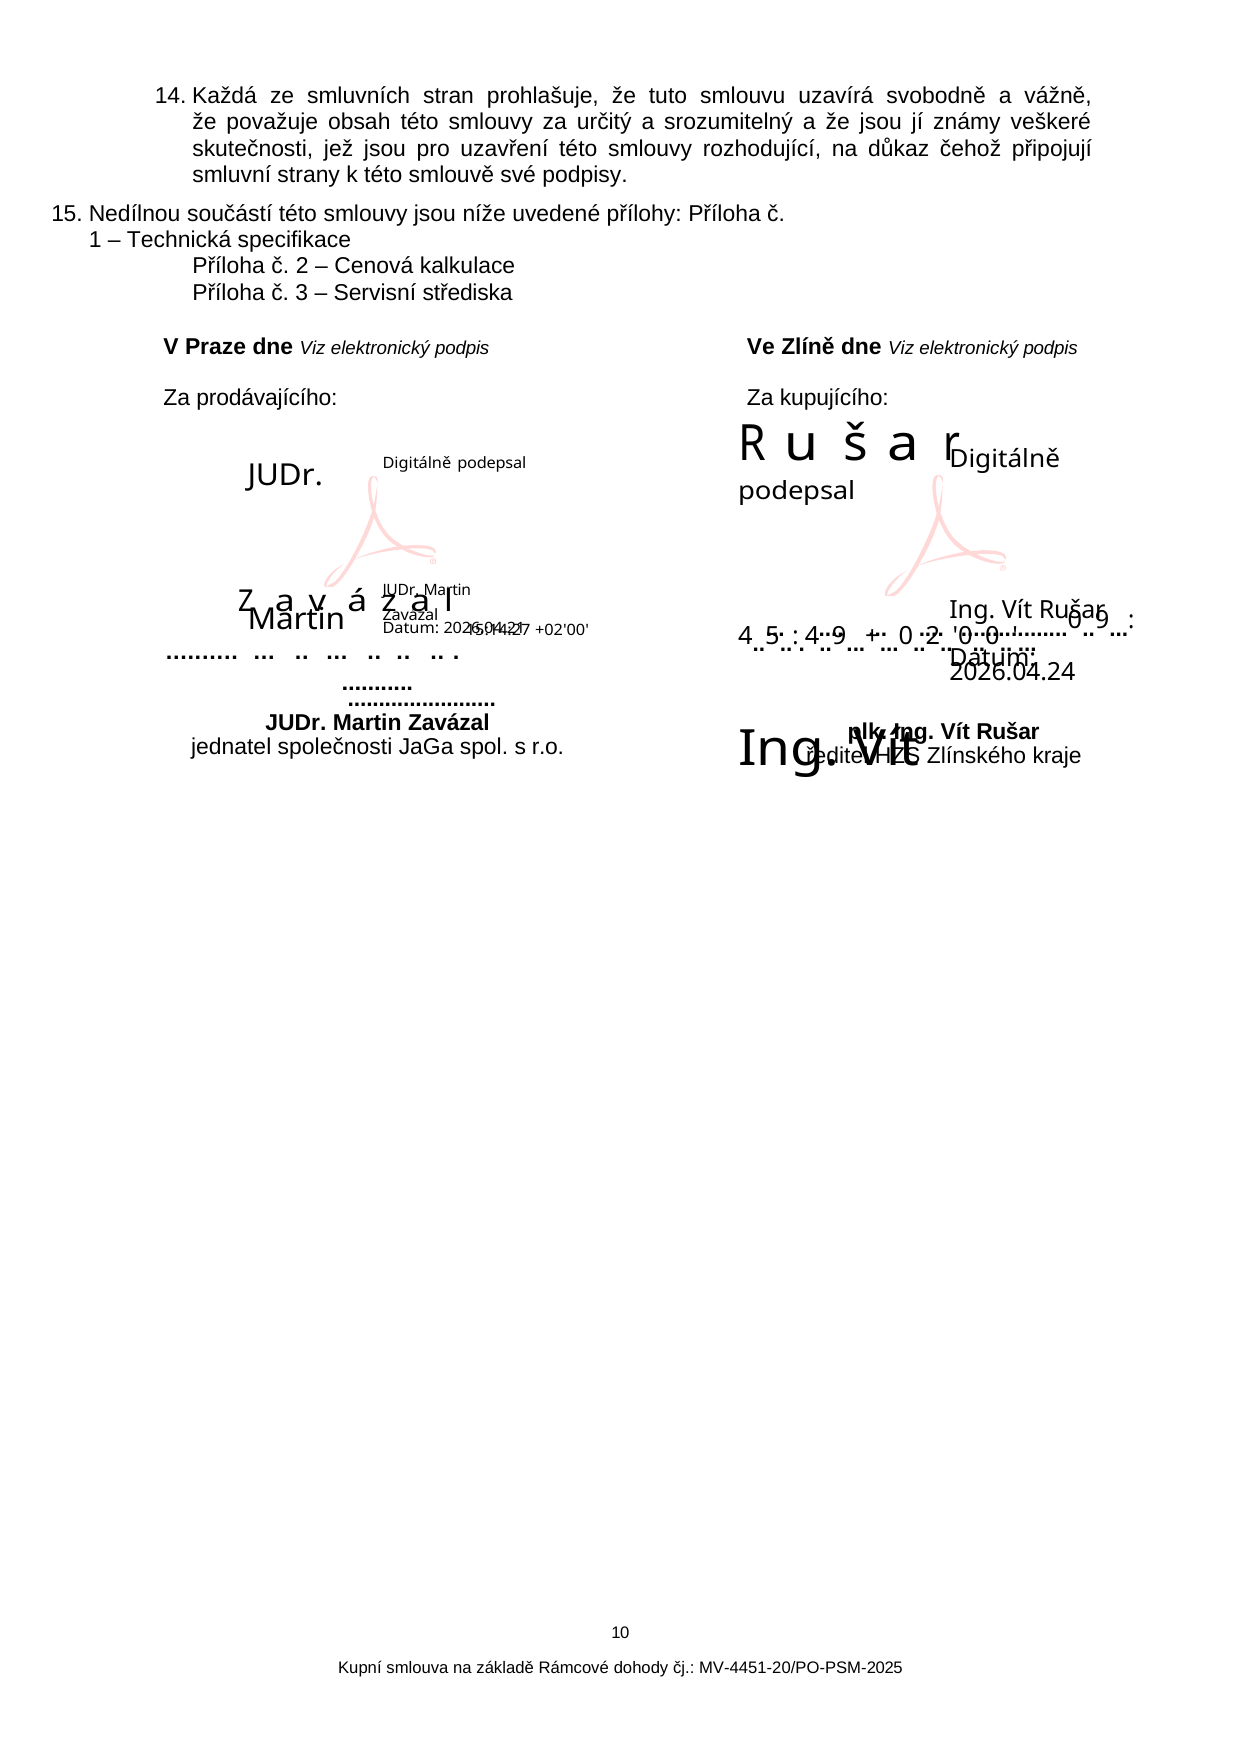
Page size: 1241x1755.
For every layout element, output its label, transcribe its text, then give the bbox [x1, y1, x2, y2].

list Nedílnou součástí této smlouvy jsou níže uvedené přílohy: Příloha č. 1 – Technická specifikace [51, 200, 785, 252]
table_cell JUDr. Martin Martin Zavázal Datum: 2026.04.21 ..........Z...a..v...á..z..a..l. 15:14:27 +02'00' ........... ........................ JUDr. Martin Zavázal jednatel společnosti JaGa spol. s r.o. [158, 505, 657, 768]
table_cell Ing. Vít Rušar R...u....š...a....r.................0..9...:4..5..:.4..9...+...0..2..'0..0..'... Datum: 2026.04.24 plk. Ing. Vít Rušar ředitel HZS Zlínského kraje [657, 505, 1139, 768]
table_header V Praze dne Viz elektronický podpis [158, 334, 657, 372]
list Každá ze smluvních stran prohlašuje, že tuto smlouvu uzavírá svobodně a vážně, že považuje obsah této smlouvy za určitý a srozumitelný a že jsou jí známy veškeré skutečnosti, jež jsou pro uzavření této smlouvy rozhodující, na důkaz čehož připojují smluvní strany k této smlouvě své podpisy. [154, 82, 1092, 187]
table_cell Za kupujícího: Ing. Vít Digitálně podepsal [657, 372, 1139, 505]
text Příloha č. 2 – Cenová kalkulace Příloha č. 3 – Servisní střediska [192, 252, 515, 305]
table_header Ve Zlíně dne Viz elektronický podpis [657, 334, 1139, 372]
table_cell Za prodávajícího: JUDr. Digitálně podepsal [158, 372, 657, 505]
